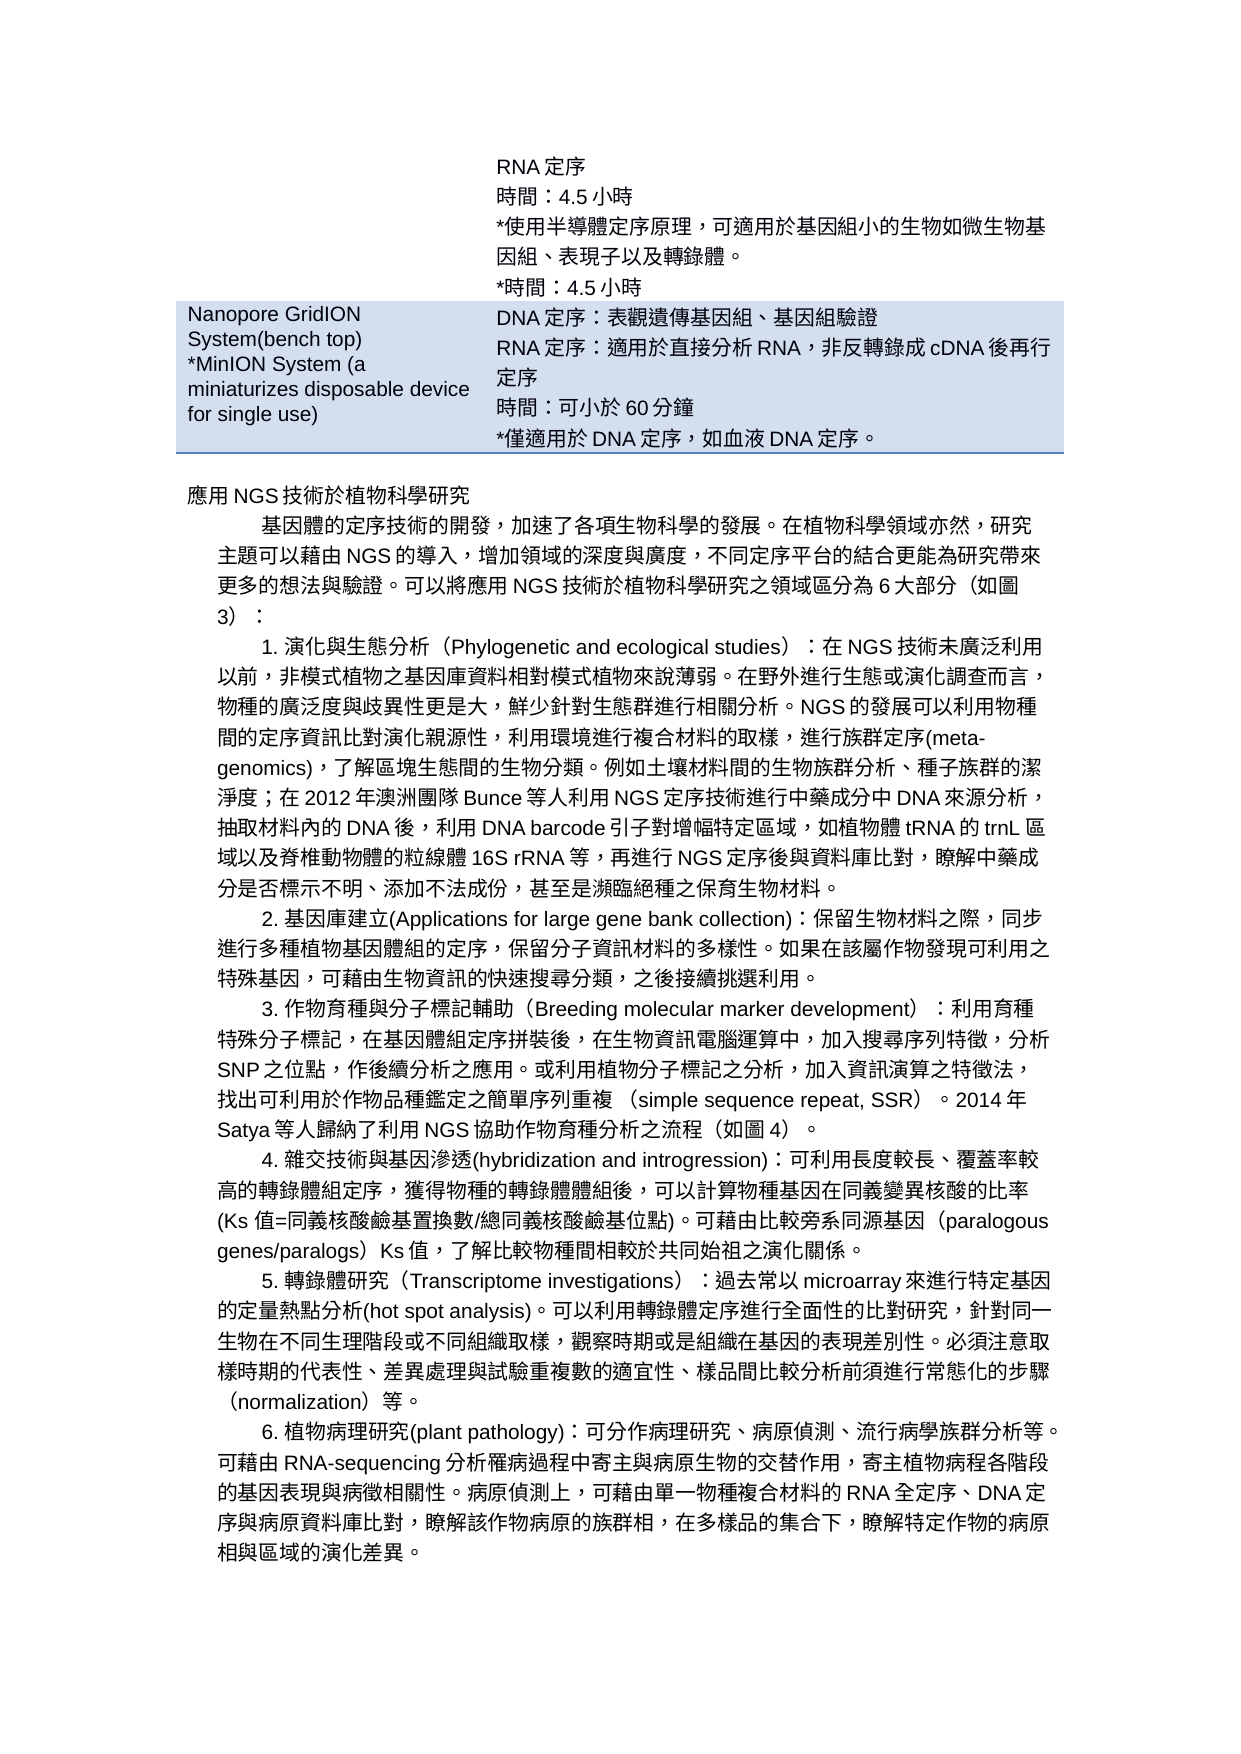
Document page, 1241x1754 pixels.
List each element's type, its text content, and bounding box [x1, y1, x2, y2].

table_cell Nanopore GridION System(bench top) *MinION System (a miniaturizes disposable device for single use) [176, 301, 485, 452]
table_cell RNA定序 時間：4.5小時 *使用半導體定序原理，可適用於基因組小的生物如微生物基因組、表現子以及轉錄體。 *時間：4.5小時 [485, 150, 1064, 301]
text 1. 演化與生態分析（Phylogenetic and ecological studies）：在NGS技術未廣泛利用以前，非模式植物之基因庫資料相對模式植物來說薄弱。在野外進行生態或演化調查而言，物種的廣泛度與歧異性更是大，鮮少針對生態群進行相關分析。NGS的發展可以利用物種間的定序資訊比對演化親源性，利用環境進行複合材料的取樣，進行族群定序(meta-genomics)，了解區塊生態間的生物分類。例如土壤材料間的生物族群分析、種子族群的潔淨度；在2012年澳洲團隊Bunce等人利用NGS定序技術進行中藥成分中DNA來源分析，抽取材料內的DNA後，利用DNA barcode引子對增幅特定區域，如植物體tRNA的trnL 區域以及脊椎動物體的粒線體16S rRNA等，再進行NGS定序後與資料庫比對，瞭解中藥成分是否標示不明、添加不法成份，甚至是瀕臨絕種之保育生物材料。 [217, 630, 1053, 902]
text 基因體的定序技術的開發，加速了各項生物科學的發展。在植物科學領域亦然，研究主題可以藉由NGS的導入，增加領域的深度與廣度，不同定序平台的結合更能為研究帶來更多的想法與驗證。可以將應用NGS技術於植物科學研究之領域區分為6大部分（如圖3）： [217, 509, 1053, 630]
text 2. 基因庫建立(Applications for large gene bank collection)：保留生物材料之際，同步進行多種植物基因體組的定序，保留分子資訊材料的多樣性。如果在該屬作物發現可利用之特殊基因，可藉由生物資訊的快速搜尋分類，之後接續挑選利用。 [217, 902, 1053, 993]
text 應用NGS技術於植物科學研究 [187, 479, 1053, 509]
text 4. 雜交技術與基因滲透(hybridization and introgression)：可利用長度較長、覆蓋率較高的轉錄體組定序，獲得物種的轉錄體體組後，可以計算物種基因在同義變異核酸的比率(Ks 值=同義核酸鹼基置換數/總同義核酸鹼基位點)。可藉由比較旁系同源基因（paralogous genes/paralogs）Ks值，了解比較物種間相較於共同始祖之演化關係。 [217, 1144, 1053, 1264]
table_cell DNA定序：表觀遺傳基因組、基因組驗證 RNA定序：適用於直接分析RNA，非反轉錄成cDNA後再行定序 時間：可小於60分鐘 *僅適用於DNA定序，如血液DNA定序。 [485, 301, 1064, 452]
text 5. 轉錄體研究（Transcriptome investigations）：過去常以microarray來進行特定基因的定量熱點分析(hot spot analysis)。可以利用轉錄體定序進行全面性的比對研究，針對同一生物在不同生理階段或不同組織取樣，觀察時期或是組織在基因的表現差別性。必須注意取樣時期的代表性、差異處理與試驗重複數的適宜性、樣品間比較分析前須進行常態化的步驟（normalization）等。 [217, 1264, 1053, 1416]
table_cell [176, 150, 485, 301]
text 6. 植物病理研究(plant pathology)：可分作病理研究、病原偵測、流行病學族群分析等。可藉由RNA-sequencing分析罹病過程中寄主與病原生物的交替作用，寄主植物病程各階段的基因表現與病徵相關性。病原偵測上，可藉由單一物種複合材料的RNA全定序、DNA定序與病原資料庫比對，瞭解該作物病原的族群相，在多樣品的集合下，瞭解特定作物的病原相與區域的演化差異。 [217, 1416, 1053, 1567]
text 3. 作物育種與分子標記輔助（Breeding molecular marker development）：利用育種特殊分子標記，在基因體組定序拼裝後，在生物資訊電腦運算中，加入搜尋序列特徵，分析SNP之位點，作後續分析之應用。或利用植物分子標記之分析，加入資訊演算之特徵法，找出可利用於作物品種鑑定之簡單序列重複 （simple sequence repeat, SSR）。2014年Satya等人歸納了利用NGS協助作物育種分析之流程（如圖4）。 [217, 993, 1053, 1144]
